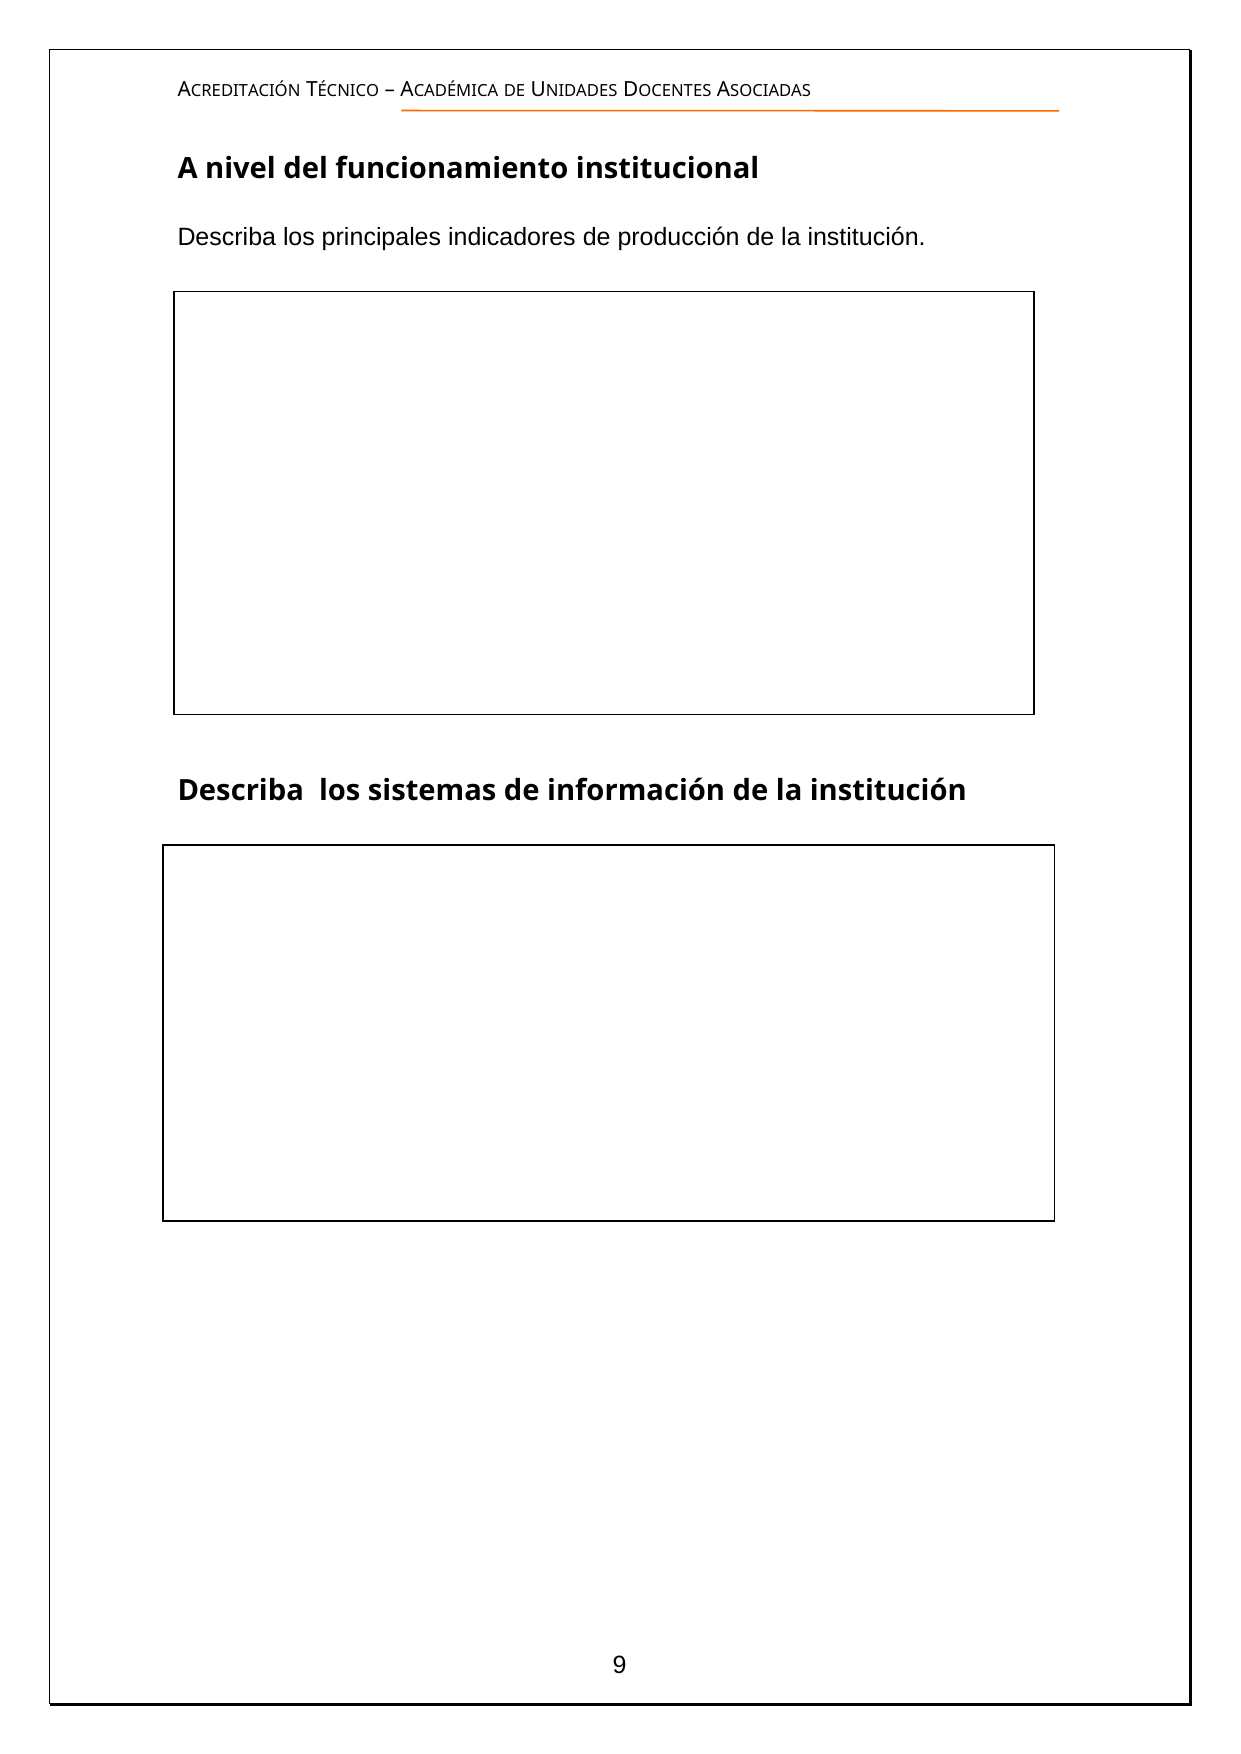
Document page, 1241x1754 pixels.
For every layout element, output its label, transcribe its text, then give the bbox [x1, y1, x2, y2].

subtitle Describa los sistemas de información de la institución [177, 769, 1061, 809]
text Describa los principales indicadores de producción de la institución. [177, 222, 1061, 251]
subtitle A nivel del funcionamiento institucional [177, 148, 1061, 187]
